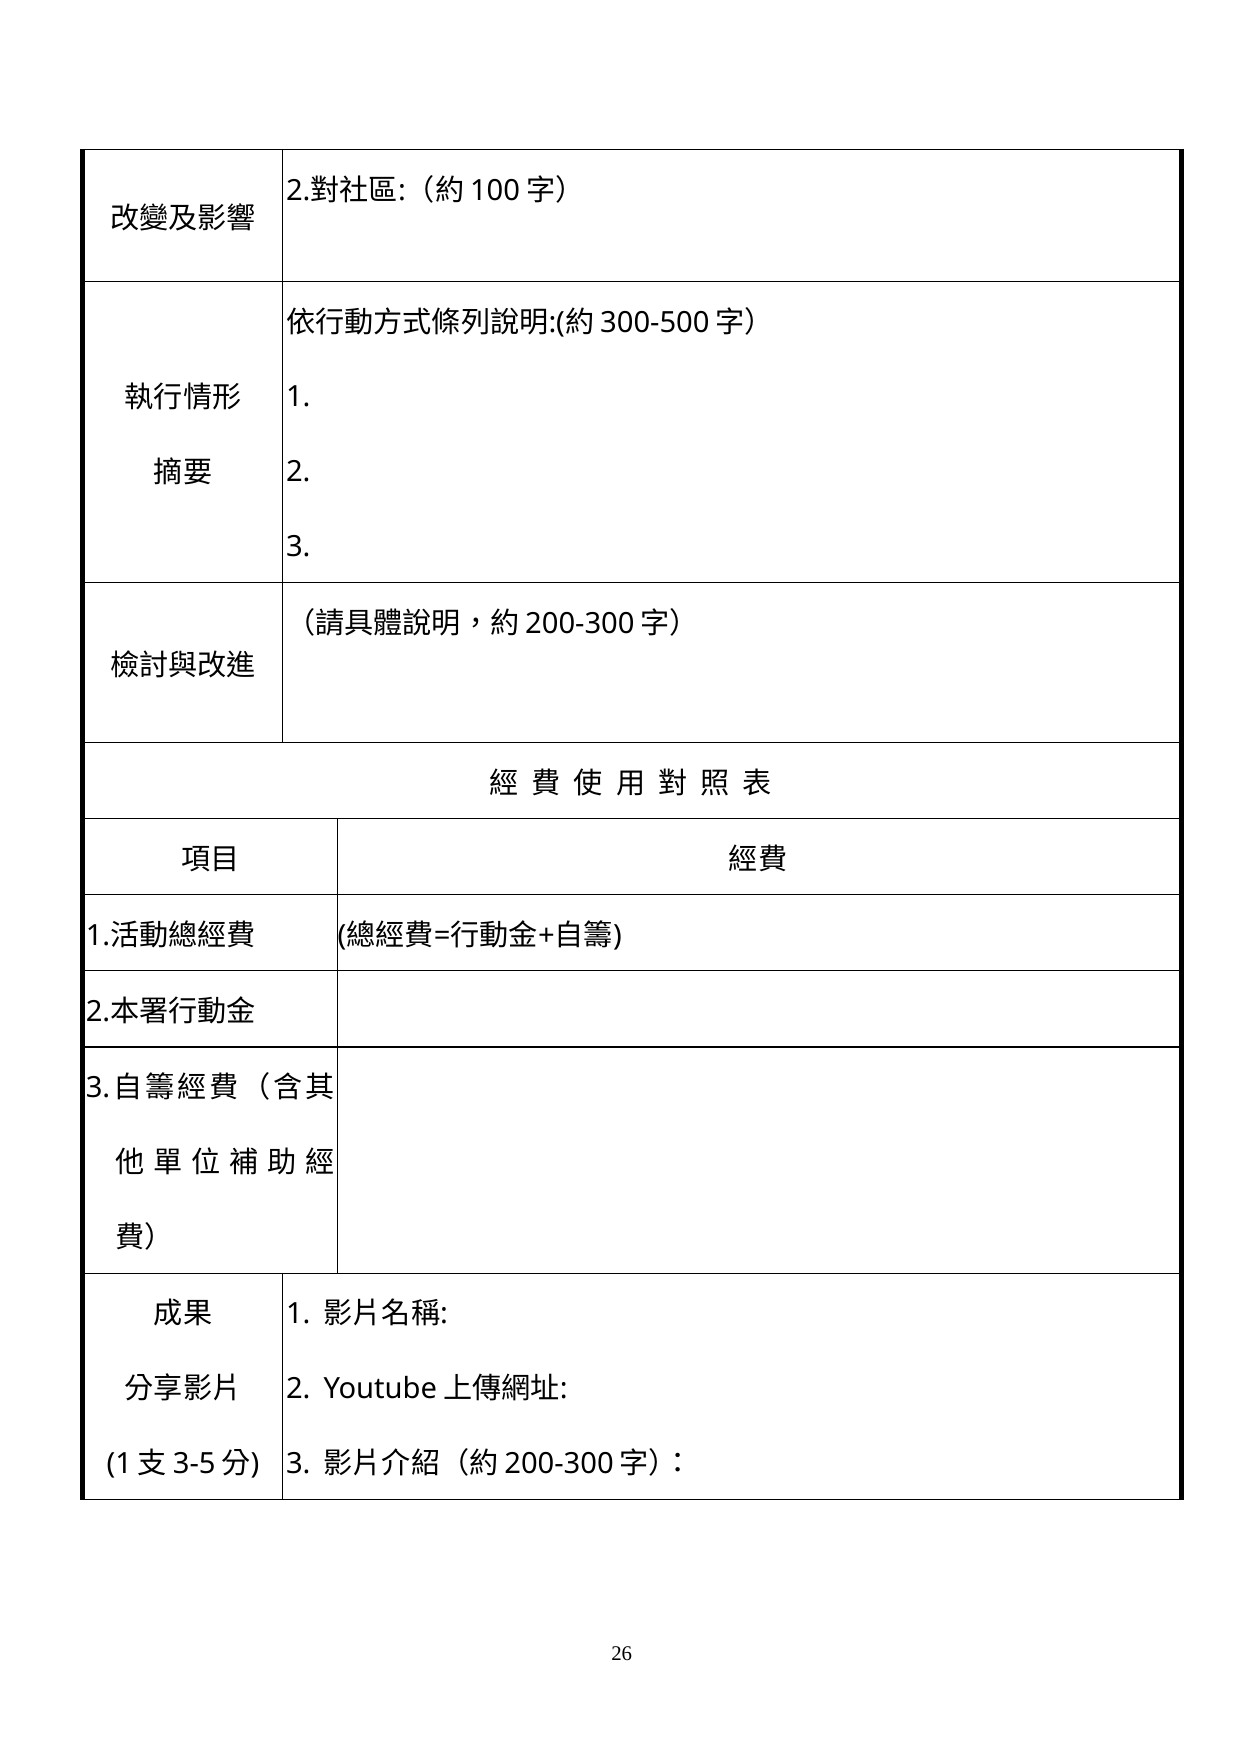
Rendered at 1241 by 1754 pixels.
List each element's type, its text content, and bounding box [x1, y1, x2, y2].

table_cell 影片名稱: Youtube上傳網址: 影片介紹（約200-300字）： [283, 1274, 1179, 1498]
table_cell （請具體說明，約200-300字） [283, 583, 1179, 742]
table_cell [338, 971, 1179, 1046]
table_cell [338, 1048, 1179, 1272]
table_cell 1.活動總經費 [85, 895, 337, 970]
table_cell (總經費=行動金+自籌) [338, 895, 1179, 970]
table_cell 項目 [85, 819, 337, 894]
table_cell 檢討與改進 [85, 583, 282, 742]
table_cell 依行動方式條列說明:(約300-500字） 1. 2. 3. [283, 282, 1179, 582]
table_cell 2.對社區:（約100字） [283, 150, 1179, 281]
table_cell 2.本署行動金 [85, 971, 337, 1046]
table_cell 經費 [338, 819, 1179, 894]
table_cell 改變及影響 [85, 150, 282, 281]
table_cell 執行情形 摘要 [85, 282, 282, 582]
table_cell 3.自籌經費（含其他單位補助經費） [85, 1048, 337, 1272]
table_cell 經 費 使 用 對 照 表 [85, 743, 1179, 818]
table_cell 成果 分享影片 (1支3-5分) [85, 1274, 282, 1498]
